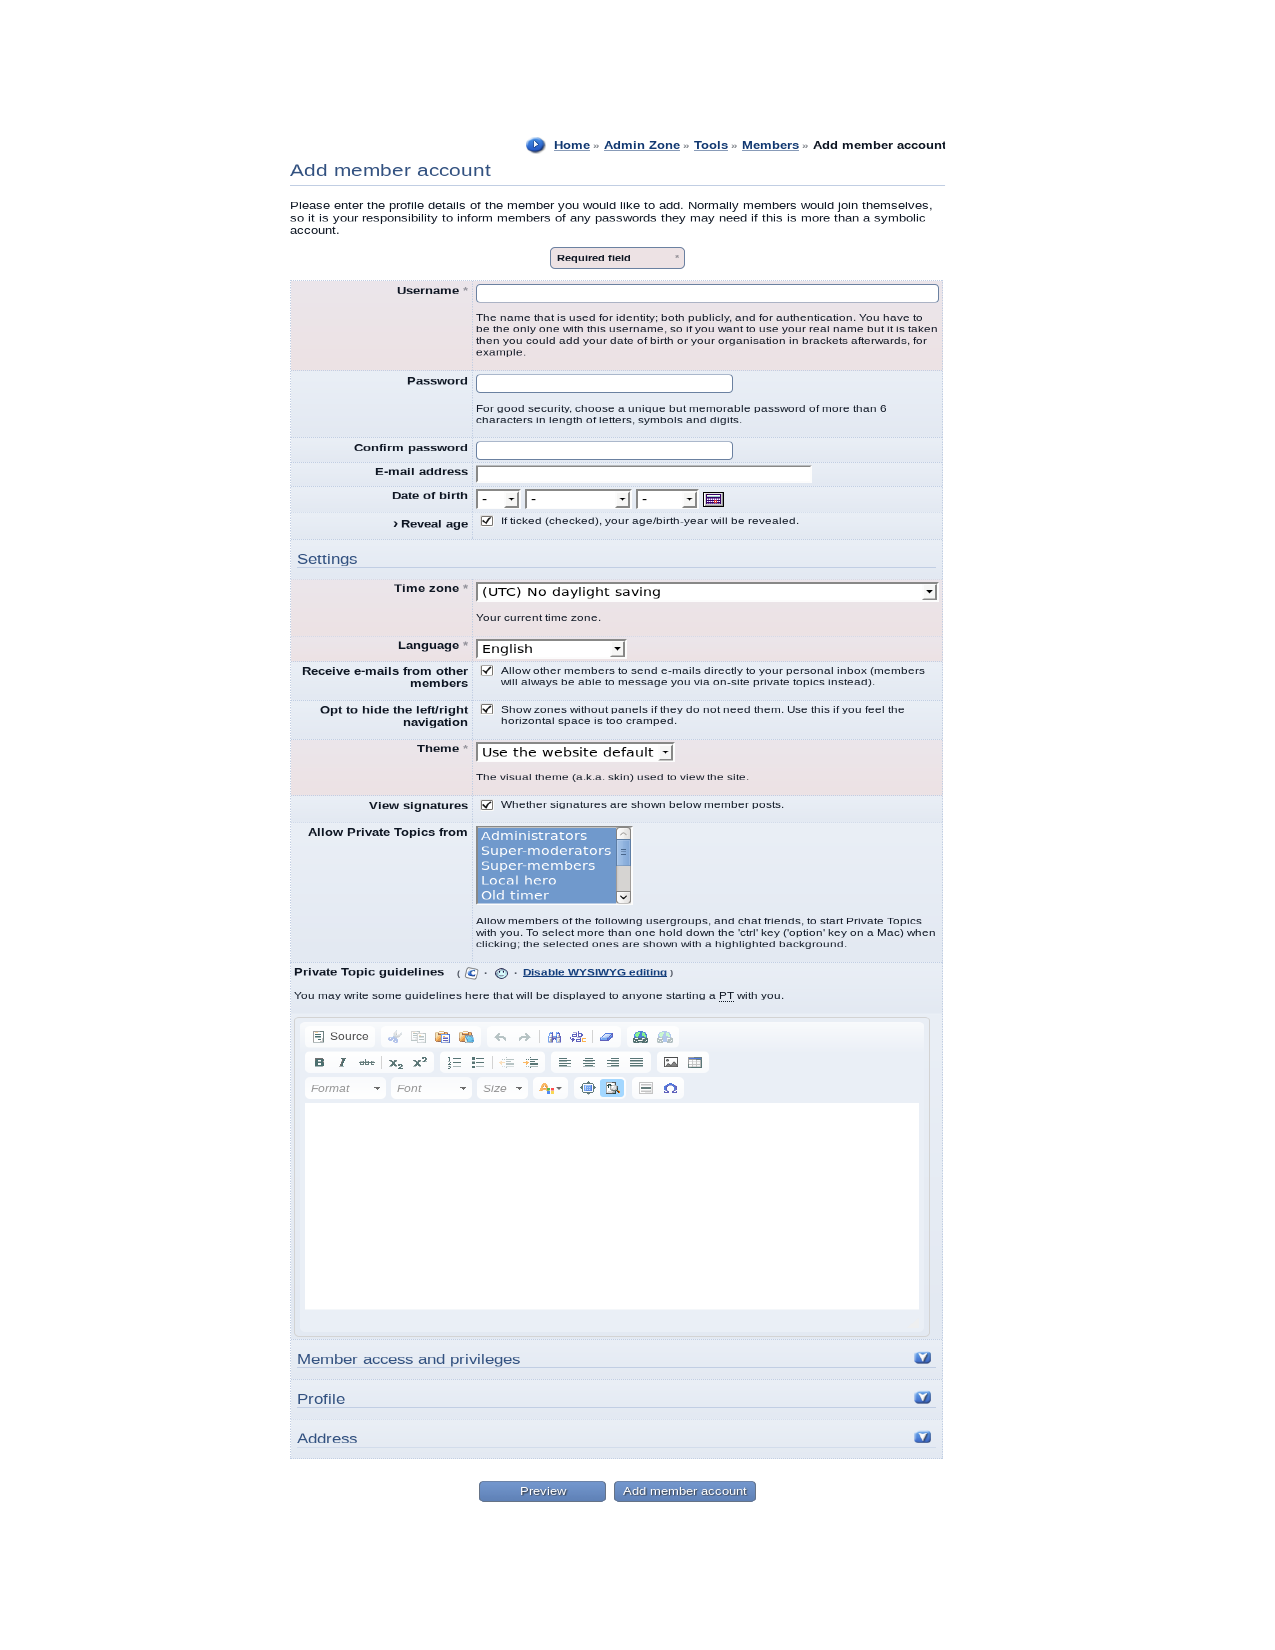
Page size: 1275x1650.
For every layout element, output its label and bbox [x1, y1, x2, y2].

picture [282, 136, 946, 1505]
